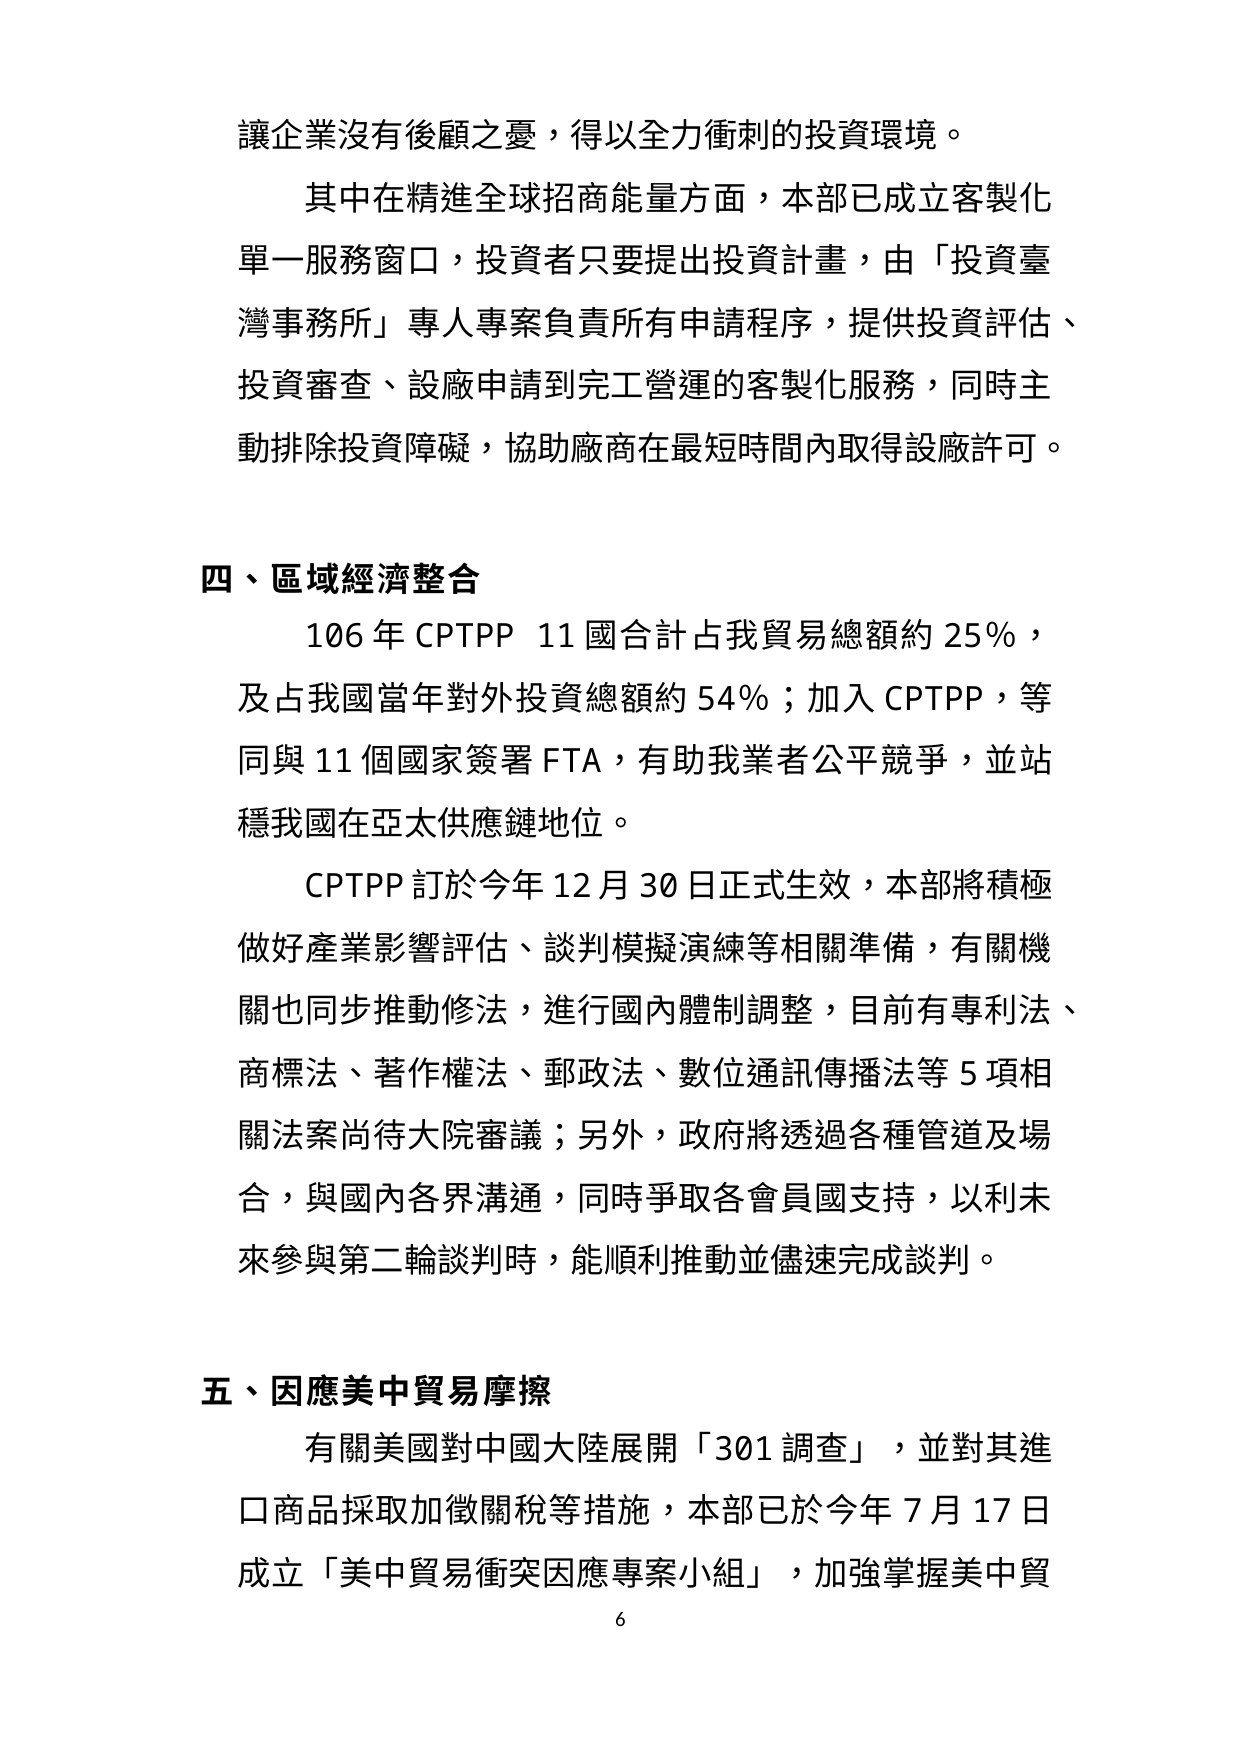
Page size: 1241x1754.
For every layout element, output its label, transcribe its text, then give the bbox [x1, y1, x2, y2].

subtitle 五、因應美中貿易摩擦 [200, 1347, 1053, 1410]
text 讓企業沒有後顧之憂，得以全力衝刺的投資環境。 [237, 97, 1053, 160]
text 其中在精進全球招商能量方面，本部已成立客製化單一服務窗口，投資者只要提出投資計畫，由「投資臺灣事務所」專人專案負責所有申請程序，提供投資評估、投資審查、設廠申請到完工營運的客製化服務，同時主動排除投資障礙，協助廠商在最短時間內取得設廠許可。 [237, 160, 1053, 472]
text 106年CPTPP 11國合計占我貿易總額約25％，及占我國當年對外投資總額約54％；加入CPTPP，等同與11個國家簽署FTA，有助我業者公平競爭，並站穩我國在亞太供應鏈地位。 [237, 597, 1053, 847]
subtitle 四、區域經濟整合 [200, 535, 1053, 597]
text 有關美國對中國大陸展開「301調查」，並對其進口商品採取加徵關稅等措施，本部已於今年7月17日成立「美中貿易衝突因應專案小組」，加強掌握美中貿易衝突情勢變化，並精確評估及盤點對我國產業的影響。同時以「投資臺灣事務所」作為提供臺商服務之單一窗口，並朝兩方向協助廠商生產基地移轉，有意願回臺發展者將協助回臺，有意願進行全球布局者將協助其移轉至新南向國家或其他海外生產據點。 [237, 1410, 1053, 1597]
text CPTPP訂於今年12月30日正式生效，本部將積極做好產業影響評估、談判模擬演練等相關準備，有關機關也同步推動修法，進行國內體制調整，目前有專利法、商標法、著作權法、郵政法、數位通訊傳播法等5項相關法案尚待大院審議；另外，政府將透過各種管道及場合，與國內各界溝通，同時爭取各會員國支持，以利未來參與第二輪談判時，能順利推動並儘速完成談判。 [237, 847, 1053, 1285]
